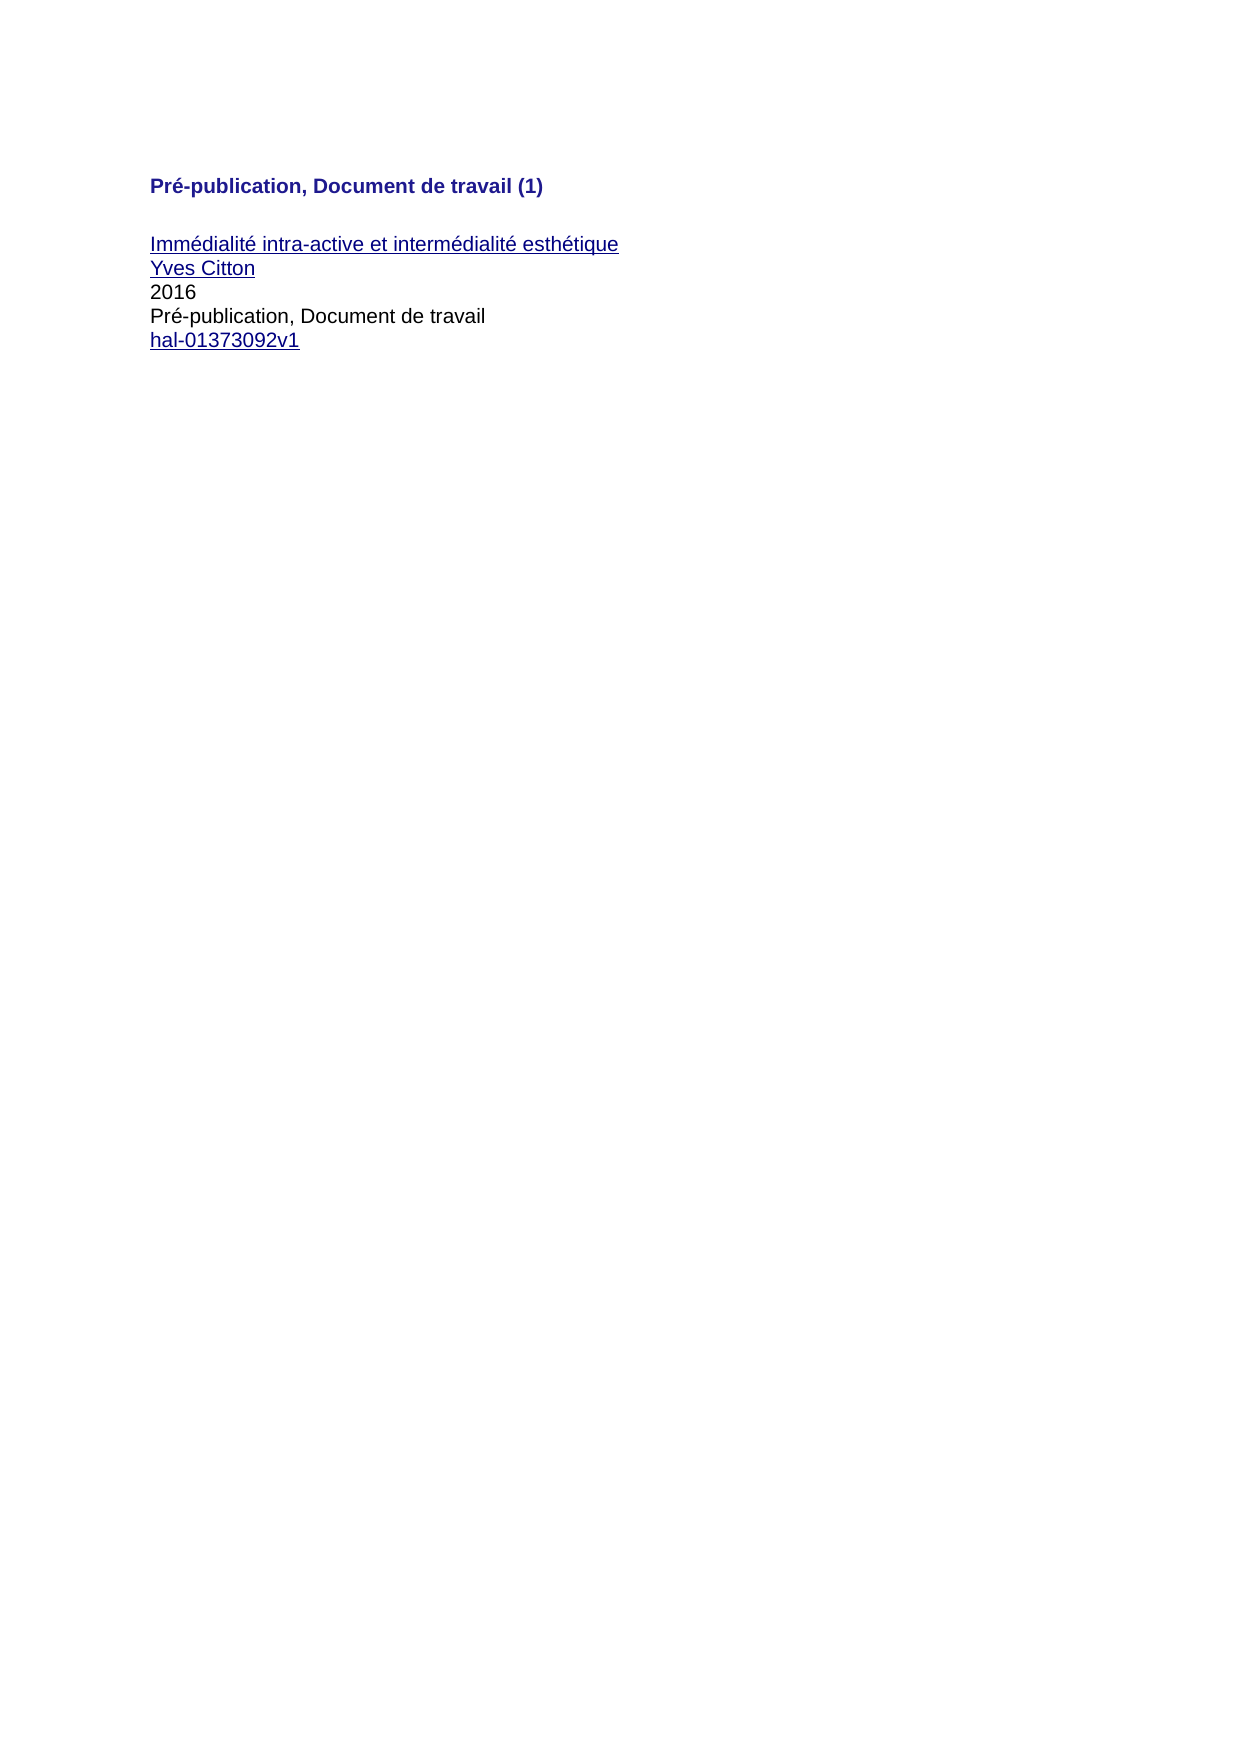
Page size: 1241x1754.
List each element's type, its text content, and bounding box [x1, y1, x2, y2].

subtitle Pré-publication, Document de travail (1) [150, 174, 1090, 198]
table_header Immédialité intra-active et intermédialité esthétique Yves Citton 2016 Pré-publication, Document de travail hal-01373092v1 [150, 232, 1090, 352]
